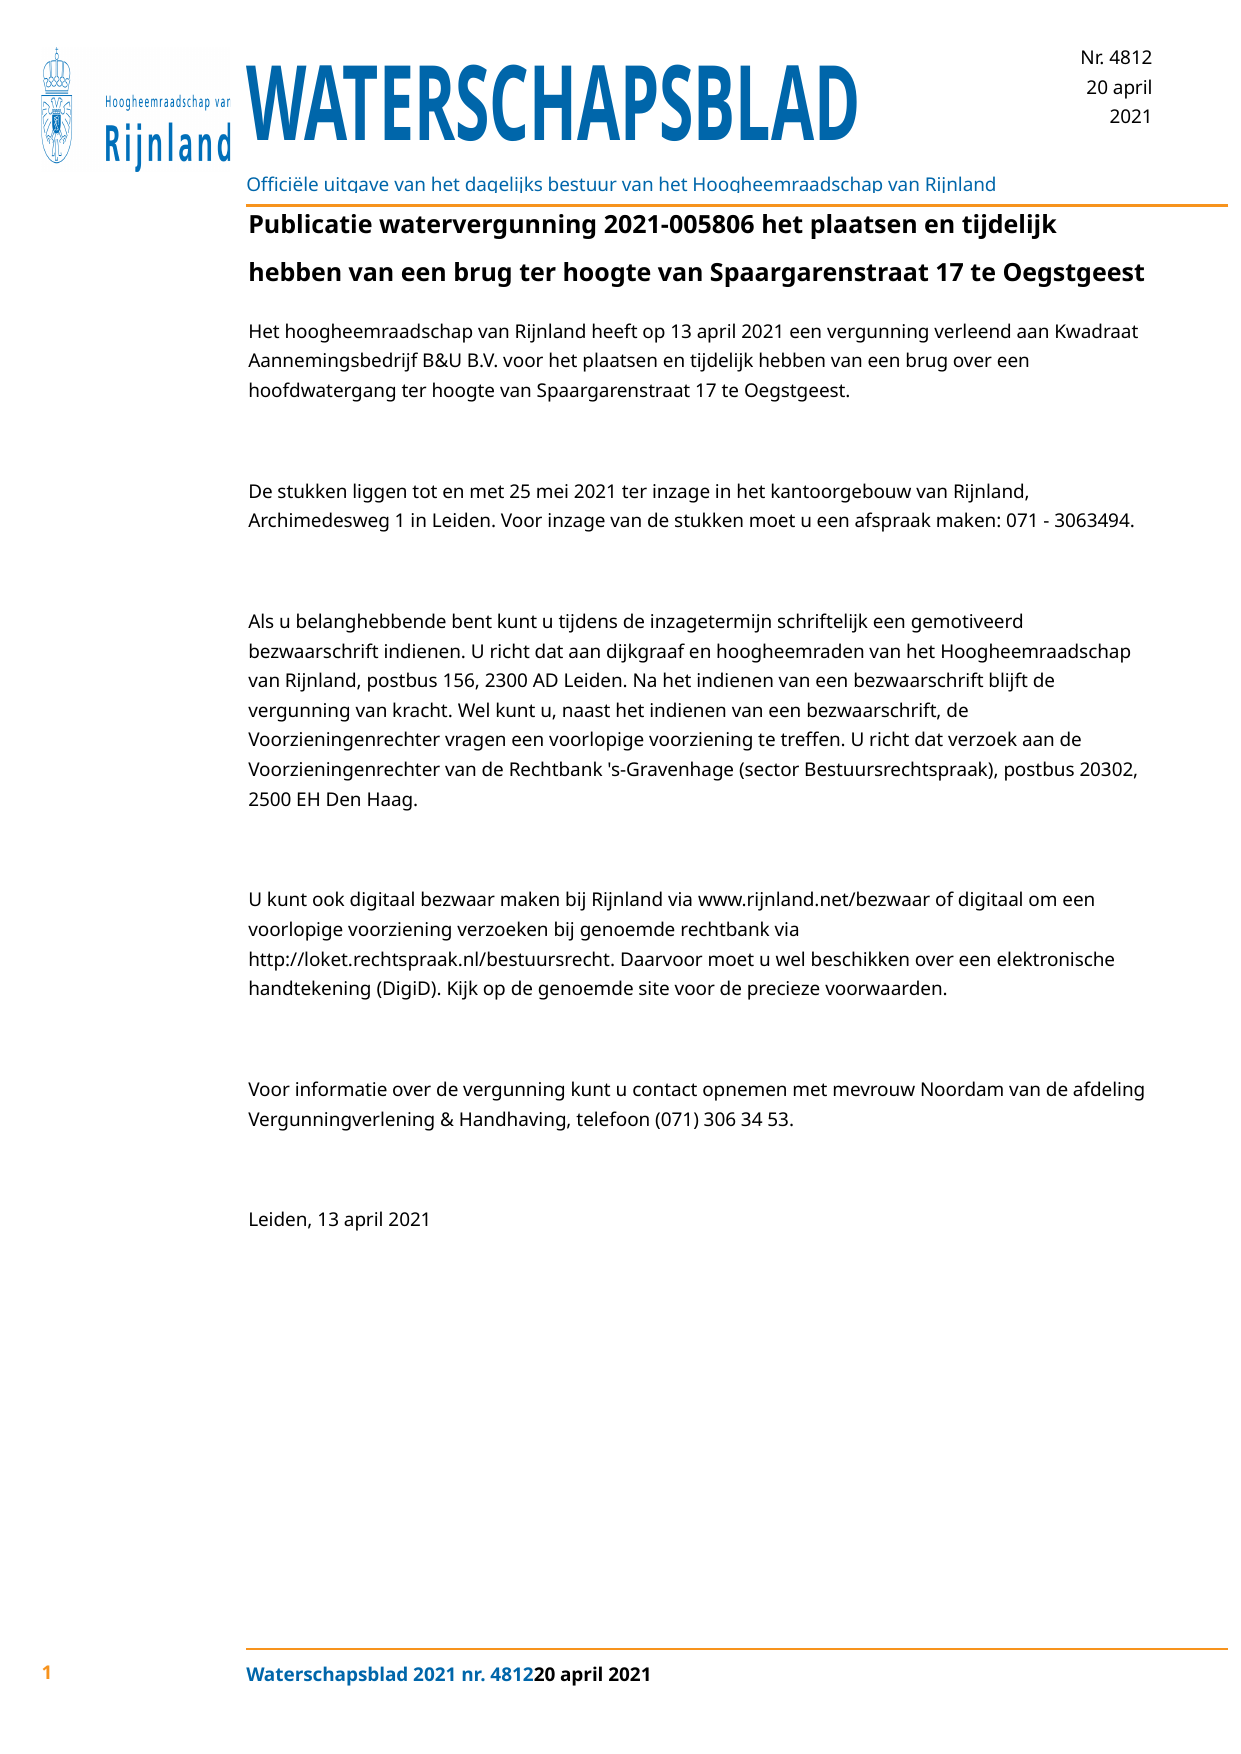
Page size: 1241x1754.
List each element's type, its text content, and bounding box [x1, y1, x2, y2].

text Publicatie watervergunning 2021-005806 het plaatsen en tijdelijk hebben van een brug ter hoogte van Spaargarenstraat 17 te Oegstgeest [248, 207, 1152, 288]
picture [41, 47, 231, 172]
text Voor informatie over de vergunning kunt u contact opnemen met mevrouw Noordam van de afdeling Vergunningverlening & Handhaving, telefoon (071) 306 34 53. [248, 1076, 1152, 1132]
text Leiden, 13 april 2021 [248, 1207, 1152, 1232]
text Als u belanghebbende bent kunt u tijdens de inzagetermijn schriftelijk een gemotiveerd bezwaarschrift indienen. U richt dat aan dijkgraaf en hoogheemraden van het Hoogheemraadschap van Rijnland, postbus 156, 2300 AD Leiden. Na het indienen van een bezwaarschrift blijft de vergunning van kracht. Wel kunt u, naast het indienen van een bezwaarschrift, de Voorzieningenrechter vragen een voorlopige voorziening te treffen. U richt dat verzoek aan de Voorzieningenrechter van de Rechtbank 's-Gravenhage (sector Bestuursrechtspraak), postbus 20302, 2500 EH Den Haag. [248, 608, 1152, 812]
text Het hoogheemraadschap van Rijnland heeft op 13 april 2021 een vergunning verleend aan Kwadraat Aannemingsbedrijf B&U B.V. voor het plaatsen en tijdelijk hebben van een brug over een hoofdwatergang ter hoogte van Spaargarenstraat 17 te Oegstgeest. [248, 318, 1152, 403]
text U kunt ook digitaal bezwaar maken bij Rijnland via www.rijnland.net/bezwaar of digitaal om een voorlopige voorziening verzoeken bij genoemde rechtbank via http://loket.rechtspraak.nl/bestuursrecht. Daarvoor moet u wel beschikken over een elektronische handtekening (DigiD). Kijk op de genoemde site voor de precieze voorwaarden. [248, 887, 1152, 1001]
text De stukken liggen tot en met 25 mei 2021 ter inzage in het kantoorgebouw van Rijnland, Archimedesweg 1 in Leiden. Voor inzage van de stukken moet u een afspraak maken: 071 - 3063494. [248, 478, 1152, 533]
